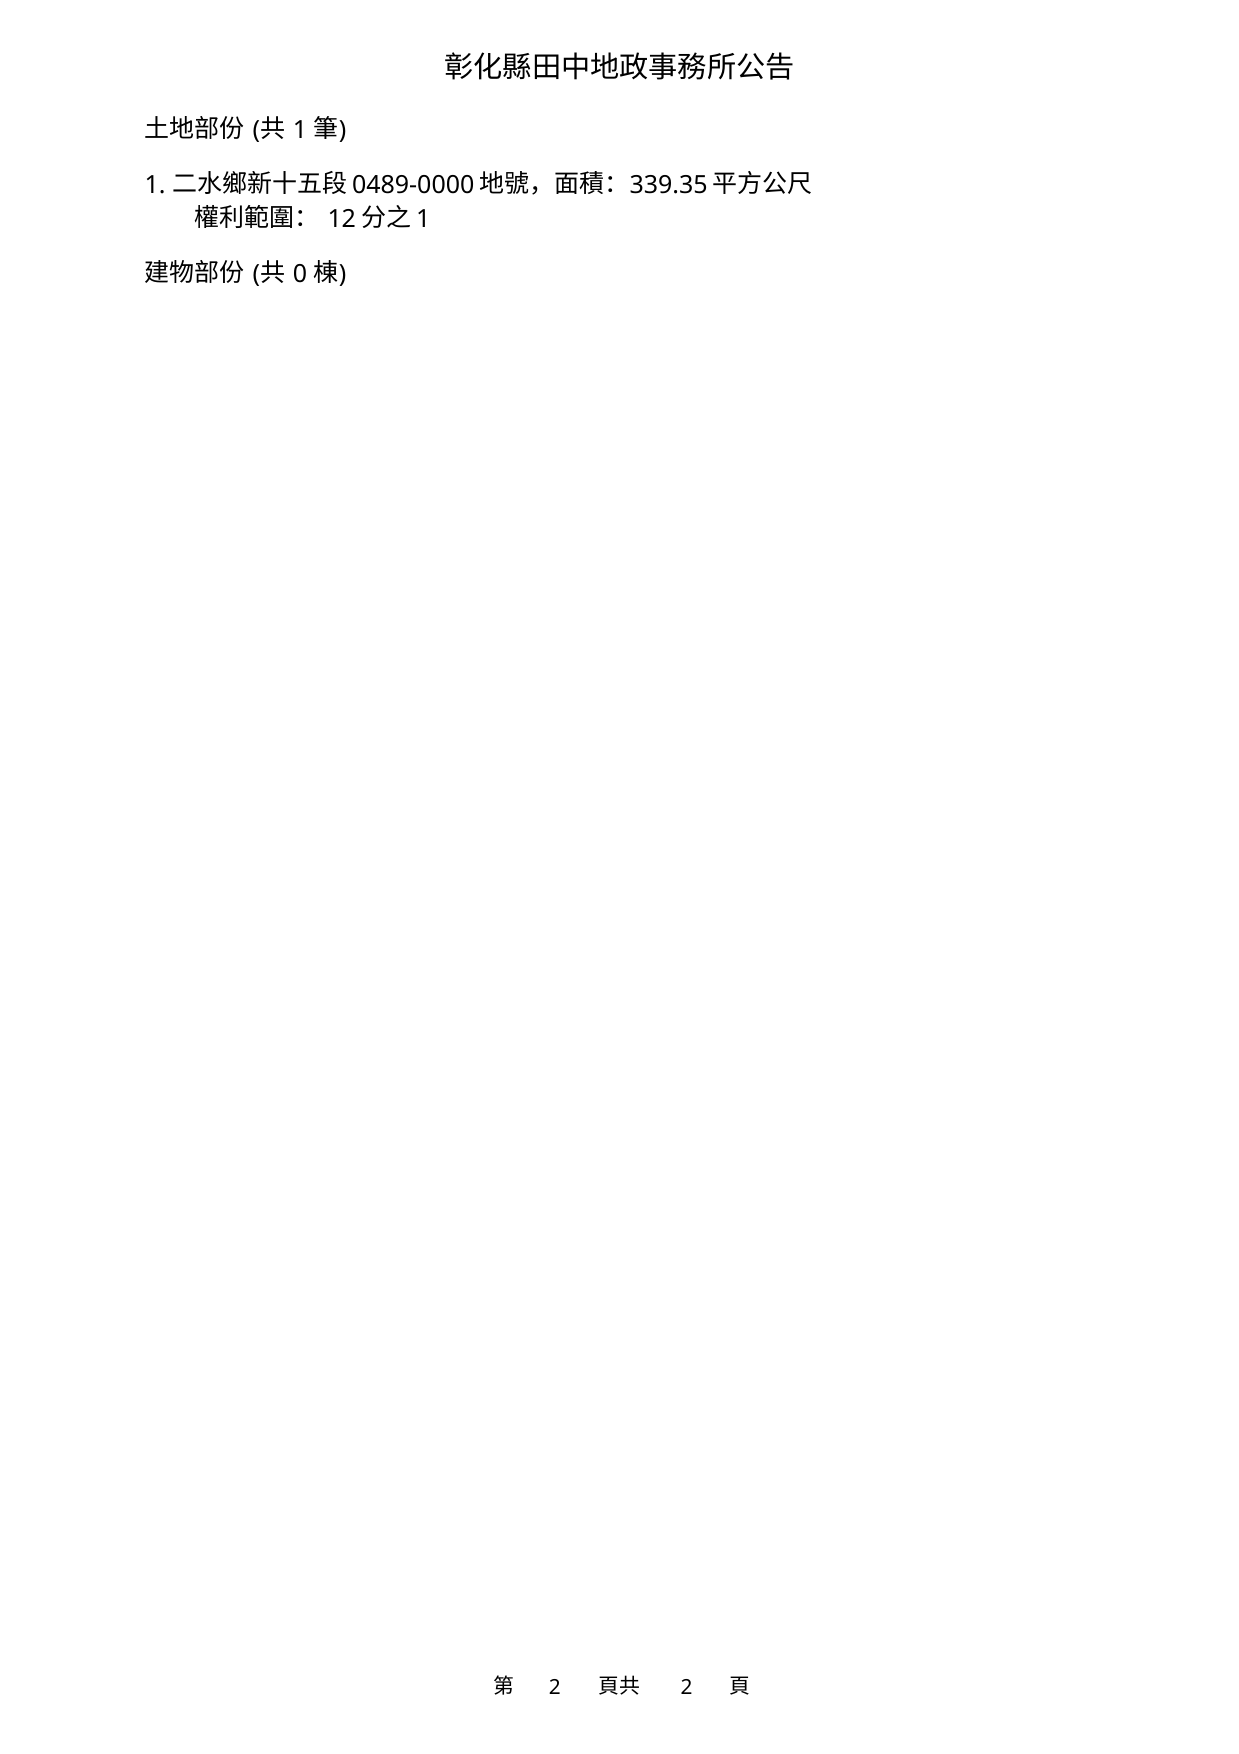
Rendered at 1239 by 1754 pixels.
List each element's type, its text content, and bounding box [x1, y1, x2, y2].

table_cell 第 [483, 1666, 523, 1707]
table_cell 頁 [720, 1666, 760, 1707]
table_cell [1177, 239, 1239, 310]
table_cell 2 [653, 1666, 719, 1707]
table_cell [483, 310, 523, 1666]
table_header [1177, 0, 1239, 41]
table_header [0, 0, 62, 41]
table_header [524, 0, 585, 41]
table_cell [1177, 166, 1239, 238]
table_cell [1177, 95, 1239, 166]
table_cell 2 [524, 1666, 585, 1707]
table_cell [720, 310, 760, 1666]
table_cell 建物部份 (共 0 棟) [62, 239, 1177, 310]
table_cell [653, 310, 719, 1666]
table_cell 頁共 [585, 1666, 653, 1707]
table_cell [0, 310, 62, 1666]
table_cell [1177, 310, 1239, 1666]
table_cell 土地部份 (共 1 筆) [62, 95, 1177, 166]
table_cell [0, 1666, 62, 1707]
table_cell [0, 239, 62, 310]
table_cell [0, 166, 62, 238]
table_cell [760, 1666, 1177, 1707]
table_header [720, 0, 760, 41]
table_cell [1177, 1666, 1239, 1707]
table_header [760, 0, 1177, 41]
table_header [585, 0, 653, 41]
table_header [653, 0, 719, 41]
table_cell [1177, 41, 1239, 94]
table_cell [0, 95, 62, 166]
table_cell [62, 310, 483, 1666]
table_cell [524, 310, 585, 1666]
table_header [483, 0, 523, 41]
table_cell [585, 310, 653, 1666]
table_header [62, 0, 483, 41]
table_cell [62, 1666, 483, 1707]
table_cell [760, 310, 1177, 1666]
table_cell 彰化縣田中地政事務所公告 [62, 41, 1177, 94]
table_cell [0, 41, 62, 94]
table_cell 1. 二水鄉新十五段0489-0000地號，面積：339.35平方公尺 權利範圍： 12分之1 [62, 166, 1177, 238]
